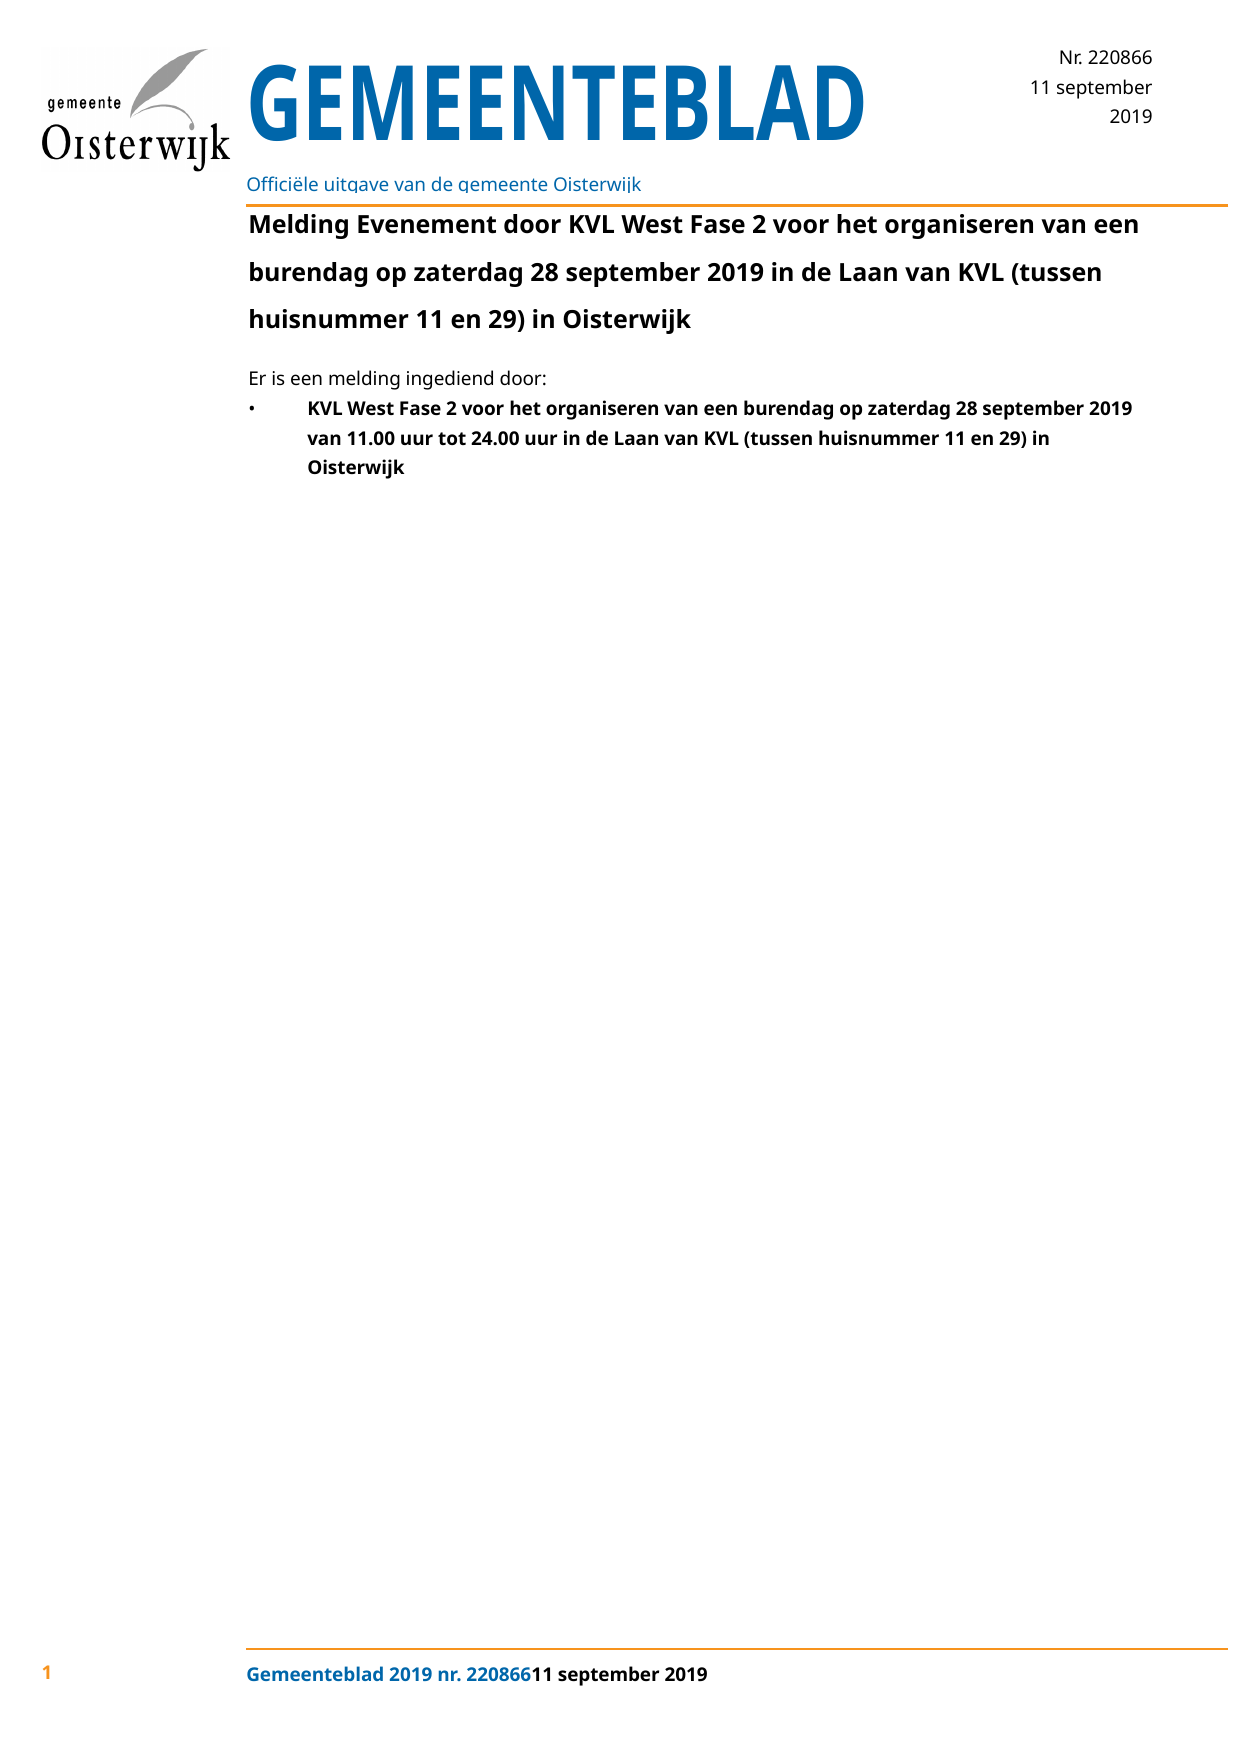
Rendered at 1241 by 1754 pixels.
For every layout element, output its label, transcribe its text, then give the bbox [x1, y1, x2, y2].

list KVL West Fase 2 voor het organiseren van een burendag op zaterdag 28 september 2019 van 11.00 uur tot 24.00 uur in de Laan van KVL (tussen huisnummer 11 en 29) in Oisterwijk [248, 395, 1152, 480]
text Er is een melding ingediend door: [248, 366, 1152, 391]
picture [41, 47, 231, 172]
text Melding Evenement door KVL West Fase 2 voor het organiseren van een burendag op zaterdag 28 september 2019 in de Laan van KVL (tussen huisnummer 11 en 29) in Oisterwijk [248, 207, 1152, 336]
